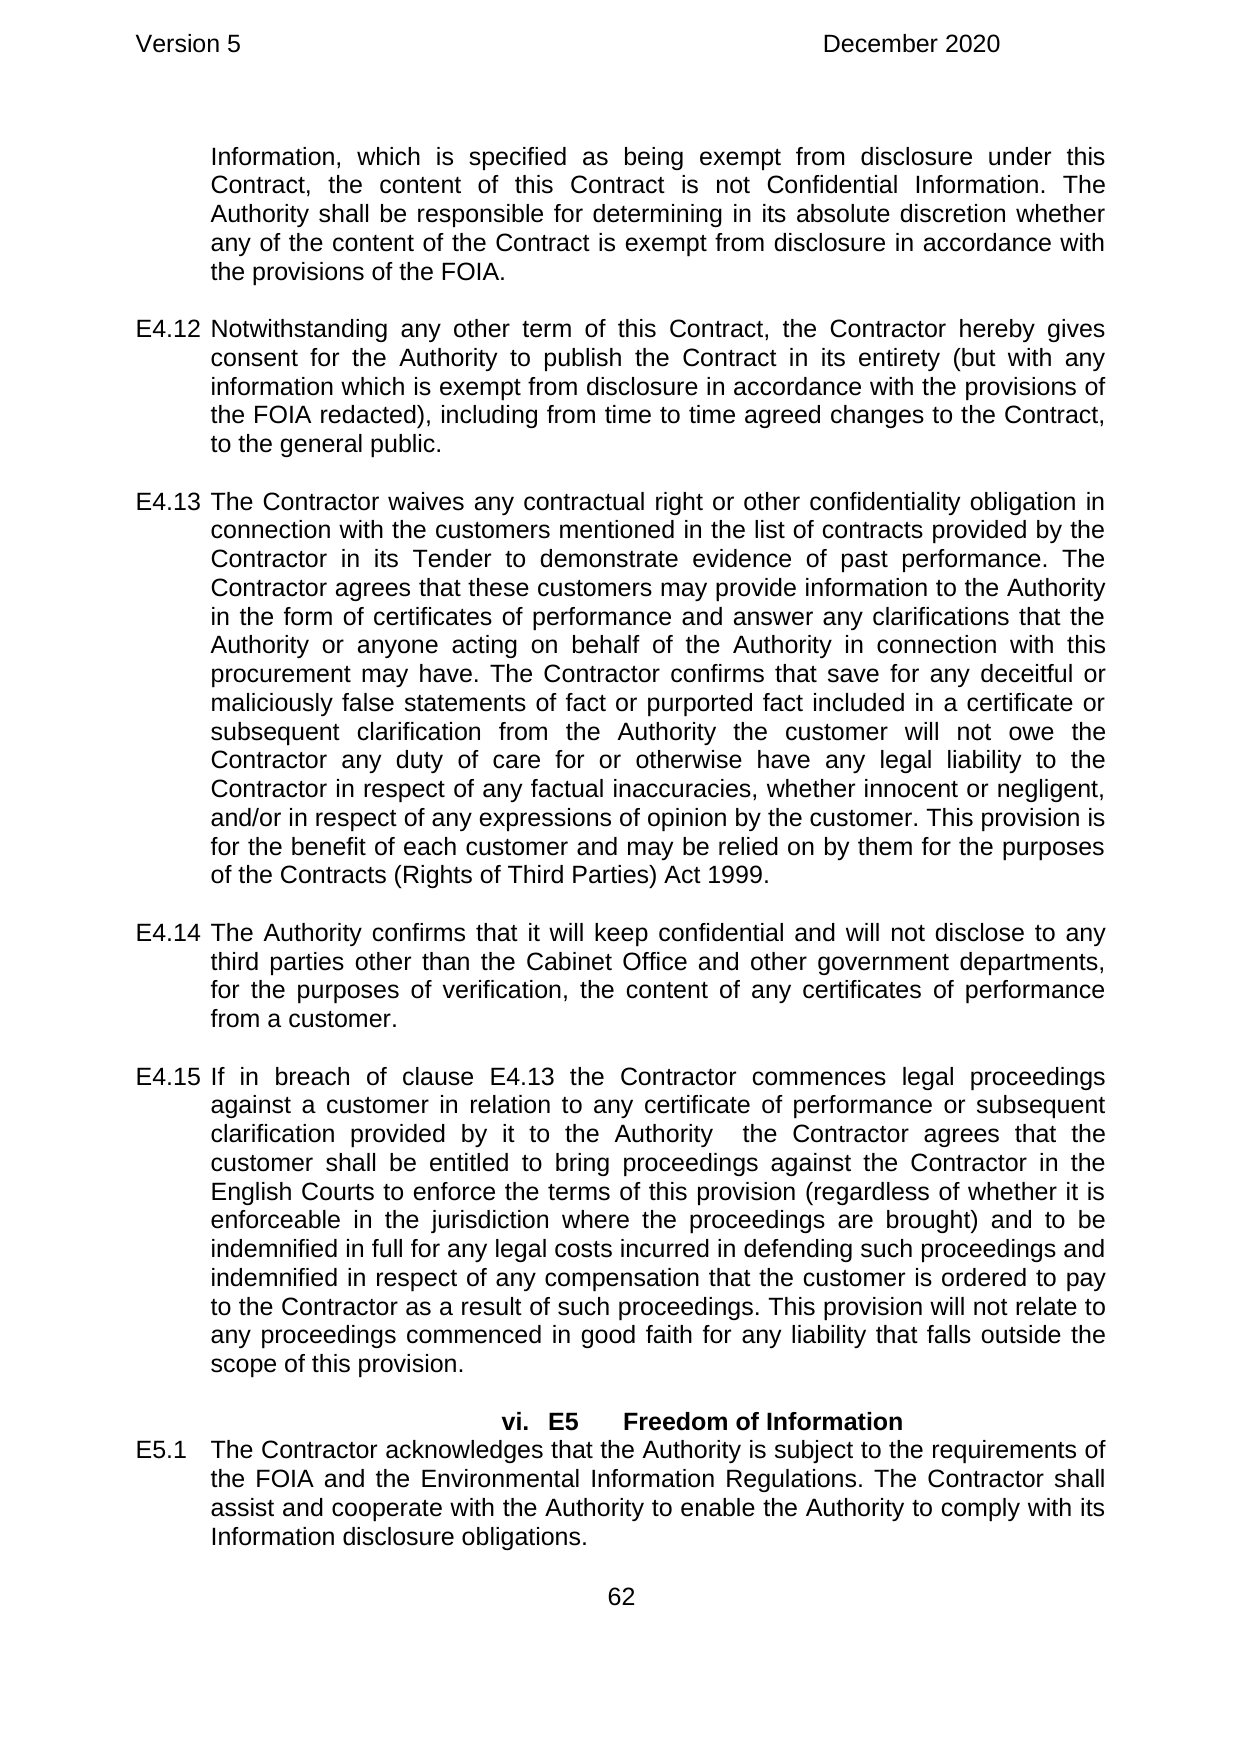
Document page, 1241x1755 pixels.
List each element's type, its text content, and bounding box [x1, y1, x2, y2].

subtitle E5 Freedom of Information [529, 1407, 1107, 1435]
text E5.1 The Contractor acknowledges that the Authority is subject to the requirements of the FOIA and the Environmental Information Regulations. The Contractor shall assist and cooperate with the Authority to enable the Authority to comply with its Information disclosure obligations. [135, 1435, 1107, 1550]
text E4.13 The Contractor waives any contractual right or other confidentiality obligation in connection with the customers mentioned in the list of contracts provided by the Contractor in its Tender to demonstrate evidence of past performance. The Contractor agrees that these customers may provide information to the Authority in the form of certificates of performance and answer any clarifications that the Authority or anyone acting on behalf of the Authority in connection with this procurement may have. The Contractor confirms that save for any deceitful or maliciously false statements of fact or purported fact included in a certificate or subsequent clarification from the Authority the customer will not owe the Contractor any duty of care for or otherwise have any legal liability to the Contractor in respect of any factual inaccuracies, whether innocent or negligent, and/or in respect of any expressions of opinion by the customer. This provision is for the benefit of each customer and may be relied on by them for the purposes of the Contracts (Rights of Third Parties) Act 1999. [135, 487, 1107, 889]
text E4.15 If in breach of clause E4.13 the Contractor commences legal proceedings against a customer in relation to any certificate of performance or subsequent clarification provided by it to the Authority the Contractor agrees that the customer shall be entitled to bring proceedings against the Contractor in the English Courts to enforce the terms of this provision (regardless of whether it is enforceable in the jurisdiction where the proceedings are brought) and to be indemnified in full for any legal costs incurred in defending such proceedings and indemnified in respect of any compensation that the customer is ordered to pay to the Contractor as a result of such proceedings. This provision will not relate to any proceedings commenced in good faith for any liability that falls outside the scope of this provision. [135, 1062, 1107, 1378]
text E4.14 The Authority confirms that it will keep confidential and will not disclose to any third parties other than the Cabinet Office and other government departments, for the purposes of verification, the content of any certificates of performance from a customer. [135, 918, 1107, 1033]
text E4.12 Notwithstanding any other term of this Contract, the Contractor hereby gives consent for the Authority to publish the Contract in its entirety (but with any information which is exempt from disclosure in accordance with the provisions of the FOIA redacted), including from time to time agreed changes to the Contract, to the general public. [135, 314, 1107, 458]
text Information, which is specified as being exempt from disclosure under this Contract, the content of this Contract is not Confidential Information. The Authority shall be responsible for determining in its absolute discretion whether any of the content of the Contract is exempt from disclosure in accordance with the provisions of the FOIA. [135, 142, 1107, 285]
